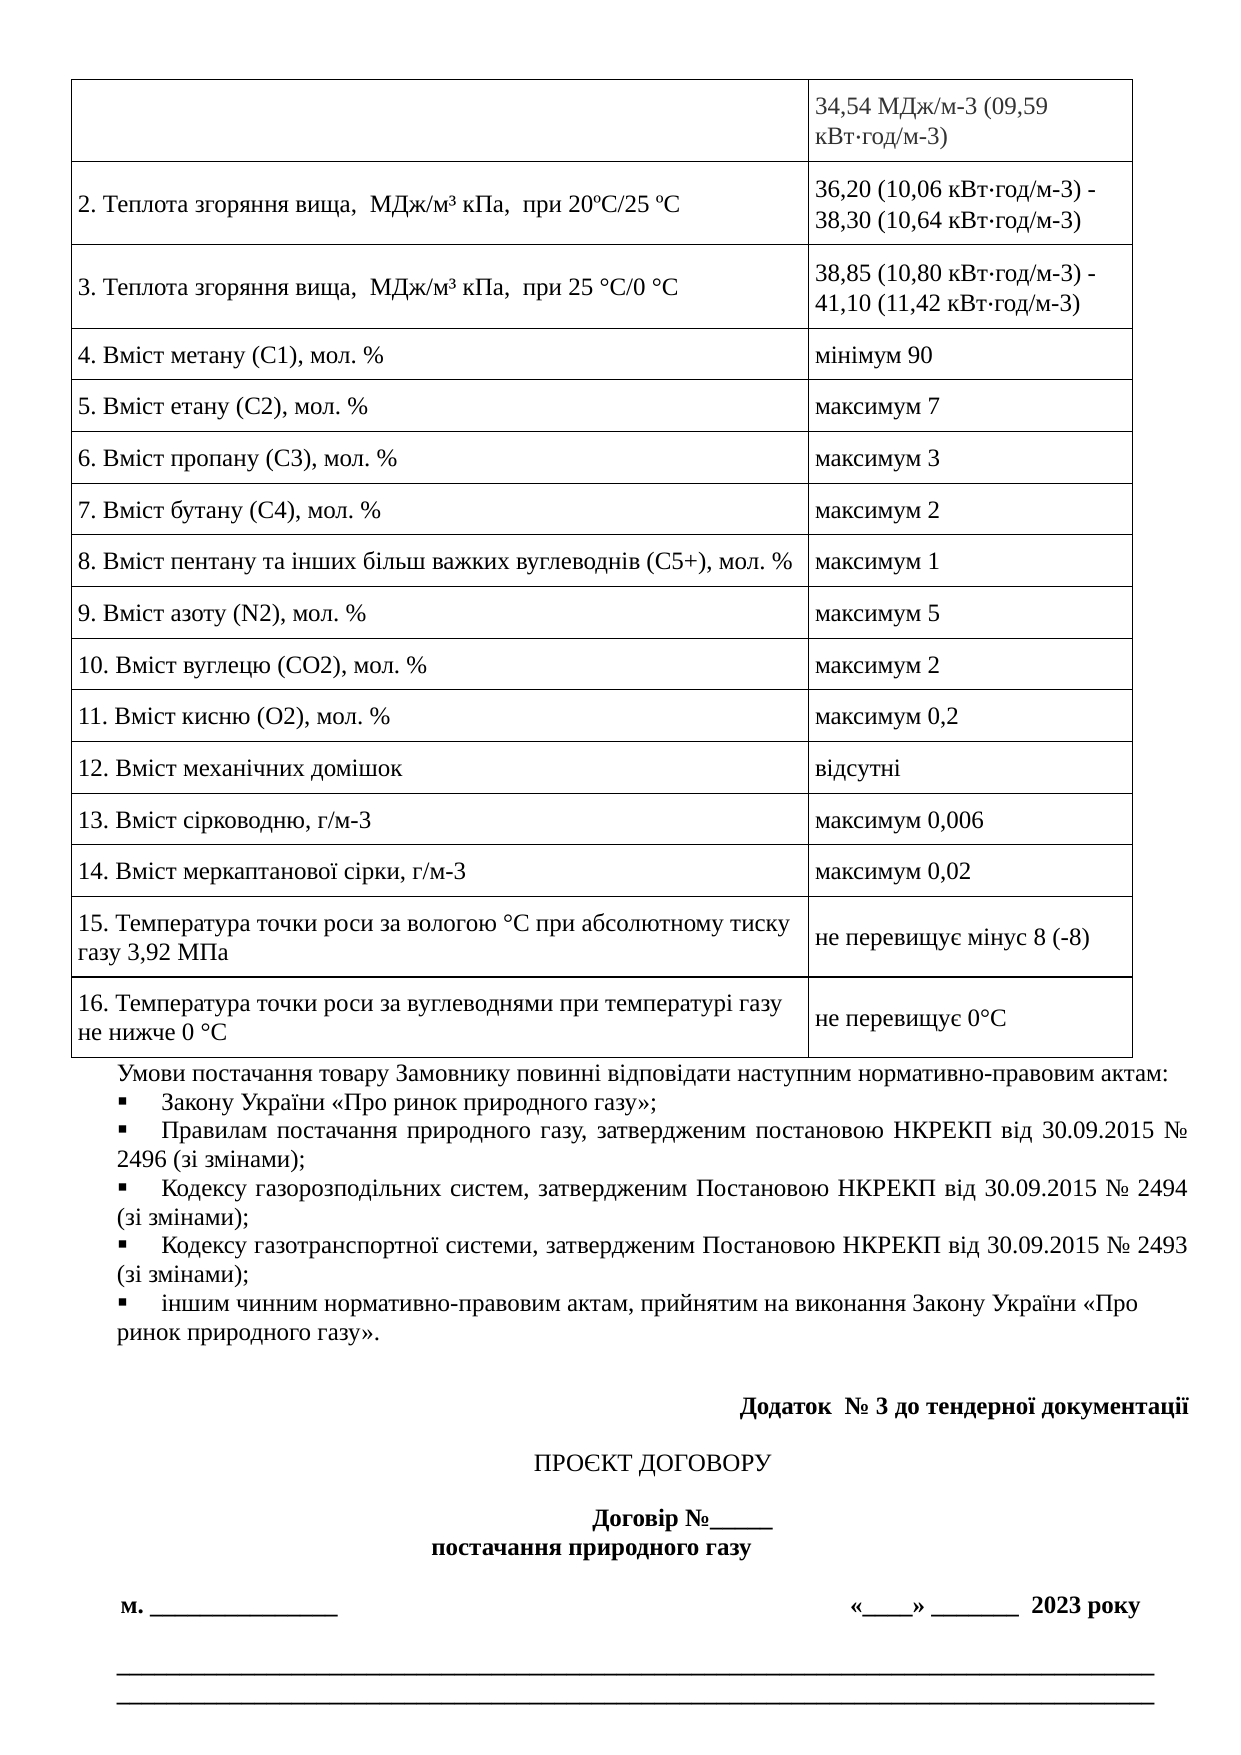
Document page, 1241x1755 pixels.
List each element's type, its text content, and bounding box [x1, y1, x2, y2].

list Правилам постачання природного газу, затвердженим постановою НКРЕКП від 30.09.2015 № 2496 (зі змінами); [117, 1115, 1188, 1173]
table_cell 11. Вміст кисню (O2), мол. % [72, 690, 808, 741]
text Умови постачання товару Замовнику повинні відповідати наступним нормативно-правовим актам: [117, 1058, 1188, 1087]
table_cell 10. Вміст вуглецю (CO2), мол. % [72, 639, 808, 689]
table_cell 6. Вміст пропану (C3), мол. % [72, 432, 808, 483]
table_cell 16. Температура точки роси за вуглеводнями при температурі газу не нижче 0 °С [72, 978, 808, 1057]
table_cell 4. Вміст метану (C1), мол. % [72, 329, 808, 379]
table_cell 13. Вміст сірководню, г/м-3 [72, 794, 808, 844]
table_cell 9. Вміст азоту (N2), мол. % [72, 587, 808, 638]
text ПРОЄКТ ДОГОВОРУ [117, 1448, 1188, 1477]
table_cell максимум 7 [809, 380, 1132, 431]
table_cell 8. Вміст пентану та інших більш важких вуглеводнів (C5+), мол. % [72, 535, 808, 586]
table_cell 3. Теплота згоряння вища, МДж/м³ кПа, при 25 °C/0 °C [72, 245, 808, 328]
table_cell максимум 0,2 [809, 690, 1132, 741]
table_cell максимум 2 [809, 484, 1132, 534]
table_cell [72, 80, 808, 161]
table_cell максимум 5 [809, 587, 1132, 638]
text Додаток № 3 до тендерної документації [117, 1391, 1188, 1419]
text постачання природного газу [337, 1532, 1033, 1561]
table_cell 5. Вміст етану (C2), мол. % [72, 380, 808, 431]
text м. _______________ «____» _______ 2023 року [120, 1590, 1188, 1618]
table_cell відсутні [809, 742, 1132, 793]
text Договір №_____ [337, 1503, 1033, 1532]
table_cell максимум 0,006 [809, 794, 1132, 844]
table_cell 7. Вміст бутану (C4), мол. % [72, 484, 808, 534]
table_cell - 34,54 МДж/м-3 (09,59 кВт⋅год/м-3) [809, 80, 1132, 161]
table_cell 14. Вміст меркаптанової сірки, г/м-3 [72, 845, 808, 896]
table_cell 36,20 (10,06 кВт⋅год/м-3) - 38,30 (10,64 кВт⋅год/м-3) [809, 162, 1132, 244]
list Кодексу газорозподільних систем, затвердженим Постановою НКРЕКП від 30.09.2015 № 2494 (зі змінами); [117, 1173, 1188, 1230]
table_cell максимум 2 [809, 639, 1132, 689]
table_cell не перевищує 0°С [809, 978, 1132, 1057]
table_cell не перевищує мінус 8 (-8) [809, 897, 1132, 976]
text ______________________________________________________________________________________________________________________________________________________________________ [117, 1649, 1156, 1707]
table_cell 12. Вміст механічних домішок [72, 742, 808, 793]
table_cell 2. Теплота згоряння вища, МДж/м³ кПа, при 20ºС/25 ºС [72, 162, 808, 244]
table_cell мінімум 90 [809, 329, 1132, 379]
table_cell 38,85 (10,80 кВт⋅год/м-3) - 41,10 (11,42 кВт⋅год/м-3) [809, 245, 1132, 328]
table_cell максимум 0,02 [809, 845, 1132, 896]
table_cell 15. Температура точки роси за вологою °С при абсолютному тиску газу 3,92 МПа [72, 897, 808, 976]
table_cell максимум 3 [809, 432, 1132, 483]
list Кодексу газотранспортної системи, затвердженим Постановою НКРЕКП від 30.09.2015 № 2493 (зі змінами); [117, 1230, 1188, 1288]
list Закону України «Про ринок природного газу»; [117, 1087, 1188, 1115]
table_cell максимум 1 [809, 535, 1132, 586]
list іншим чинним нормативно-правовим актам, прийнятим на виконання Закону України «Про ринок природного газу». [117, 1288, 1188, 1345]
